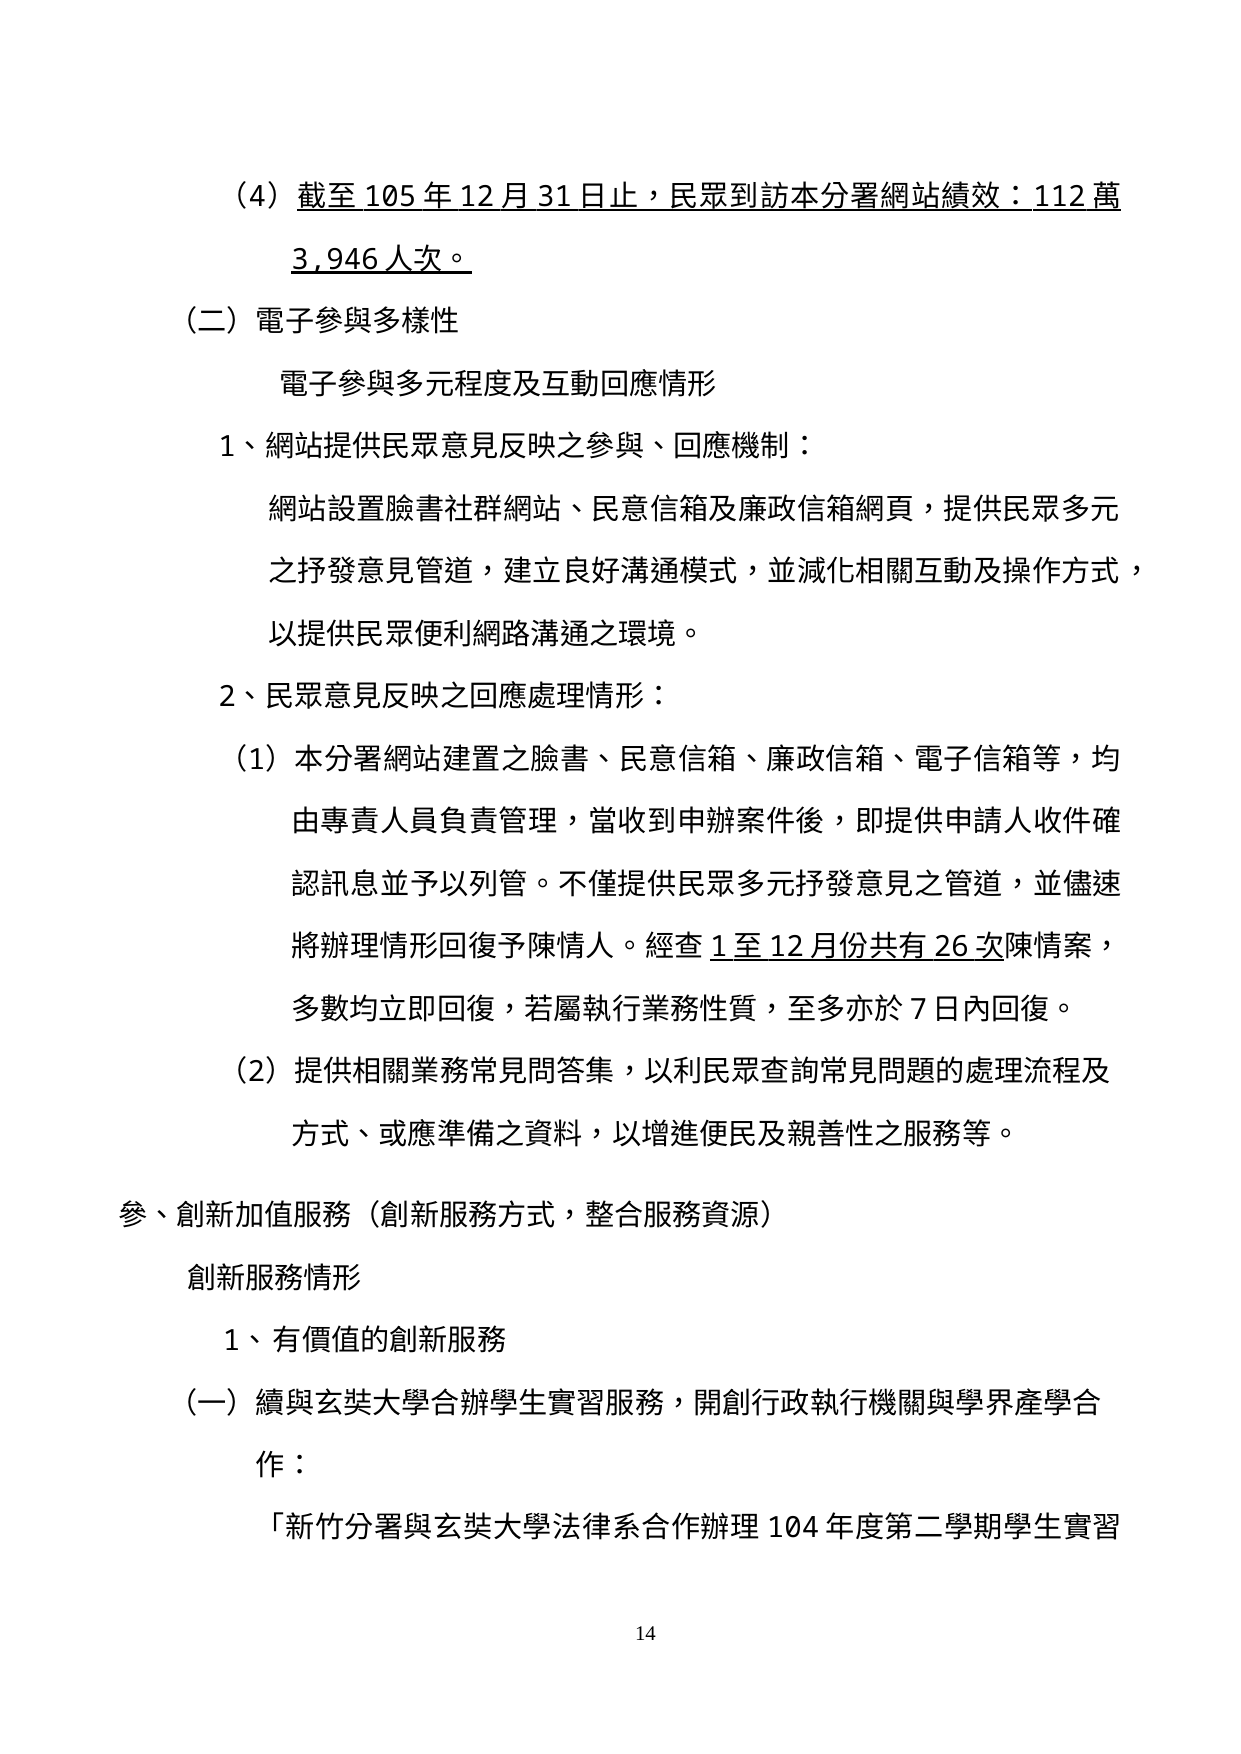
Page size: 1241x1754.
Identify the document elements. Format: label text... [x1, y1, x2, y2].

text 參、創新加值服務（創新服務方式，整合服務資源） [118, 1171, 1122, 1234]
text （2）提供相關業務常見問答集，以利民眾查詢常見問題的處理流程及方式、或應準備之資料，以增進便民及親善性之服務等。 [218, 1027, 1122, 1152]
text （4）截至105年12月31日止，民眾到訪本分署網站績效：112萬3,946人次。 [218, 152, 1122, 277]
text 網站設置臉書社群網站、民意信箱及廉政信箱網頁，提供民眾多元之抒發意見管道，建立良好溝通模式，並減化相關互動及操作方式，以提供民眾便利網路溝通之環境。 [268, 465, 1122, 652]
text （1）本分署網站建置之臉書、民意信箱、廉政信箱、電子信箱等，均由專責人員負責管理，當收到申辦案件後，即提供申請人收件確認訊息並予以列管。不僅提供民眾多元抒發意見之管道，並儘速將辦理情形回復予陳情人。經查1至12月份共有26次陳情案，多數均立即回復，若屬執行業務性質，至多亦於7日內回復。 [218, 715, 1122, 1027]
text （二）電子參與多樣性 [168, 277, 1122, 340]
text 創新服務情形 [187, 1234, 1122, 1296]
text 1、網站提供民眾意見反映之參與、回應機制： [218, 402, 1122, 465]
text 「新竹分署與玄奘大學法律系合作辦理104年度第二學期學生實習 [256, 1484, 1122, 1546]
text 電子參與多元程度及互動回應情形 [139, 340, 1122, 402]
list 有價值的創新服務 [223, 1296, 1122, 1359]
text （一）續與玄奘大學合辦學生實習服務，開創行政執行機關與學界產學合作： [168, 1359, 1122, 1484]
text 2、民眾意見反映之回應處理情形： [218, 652, 1122, 715]
